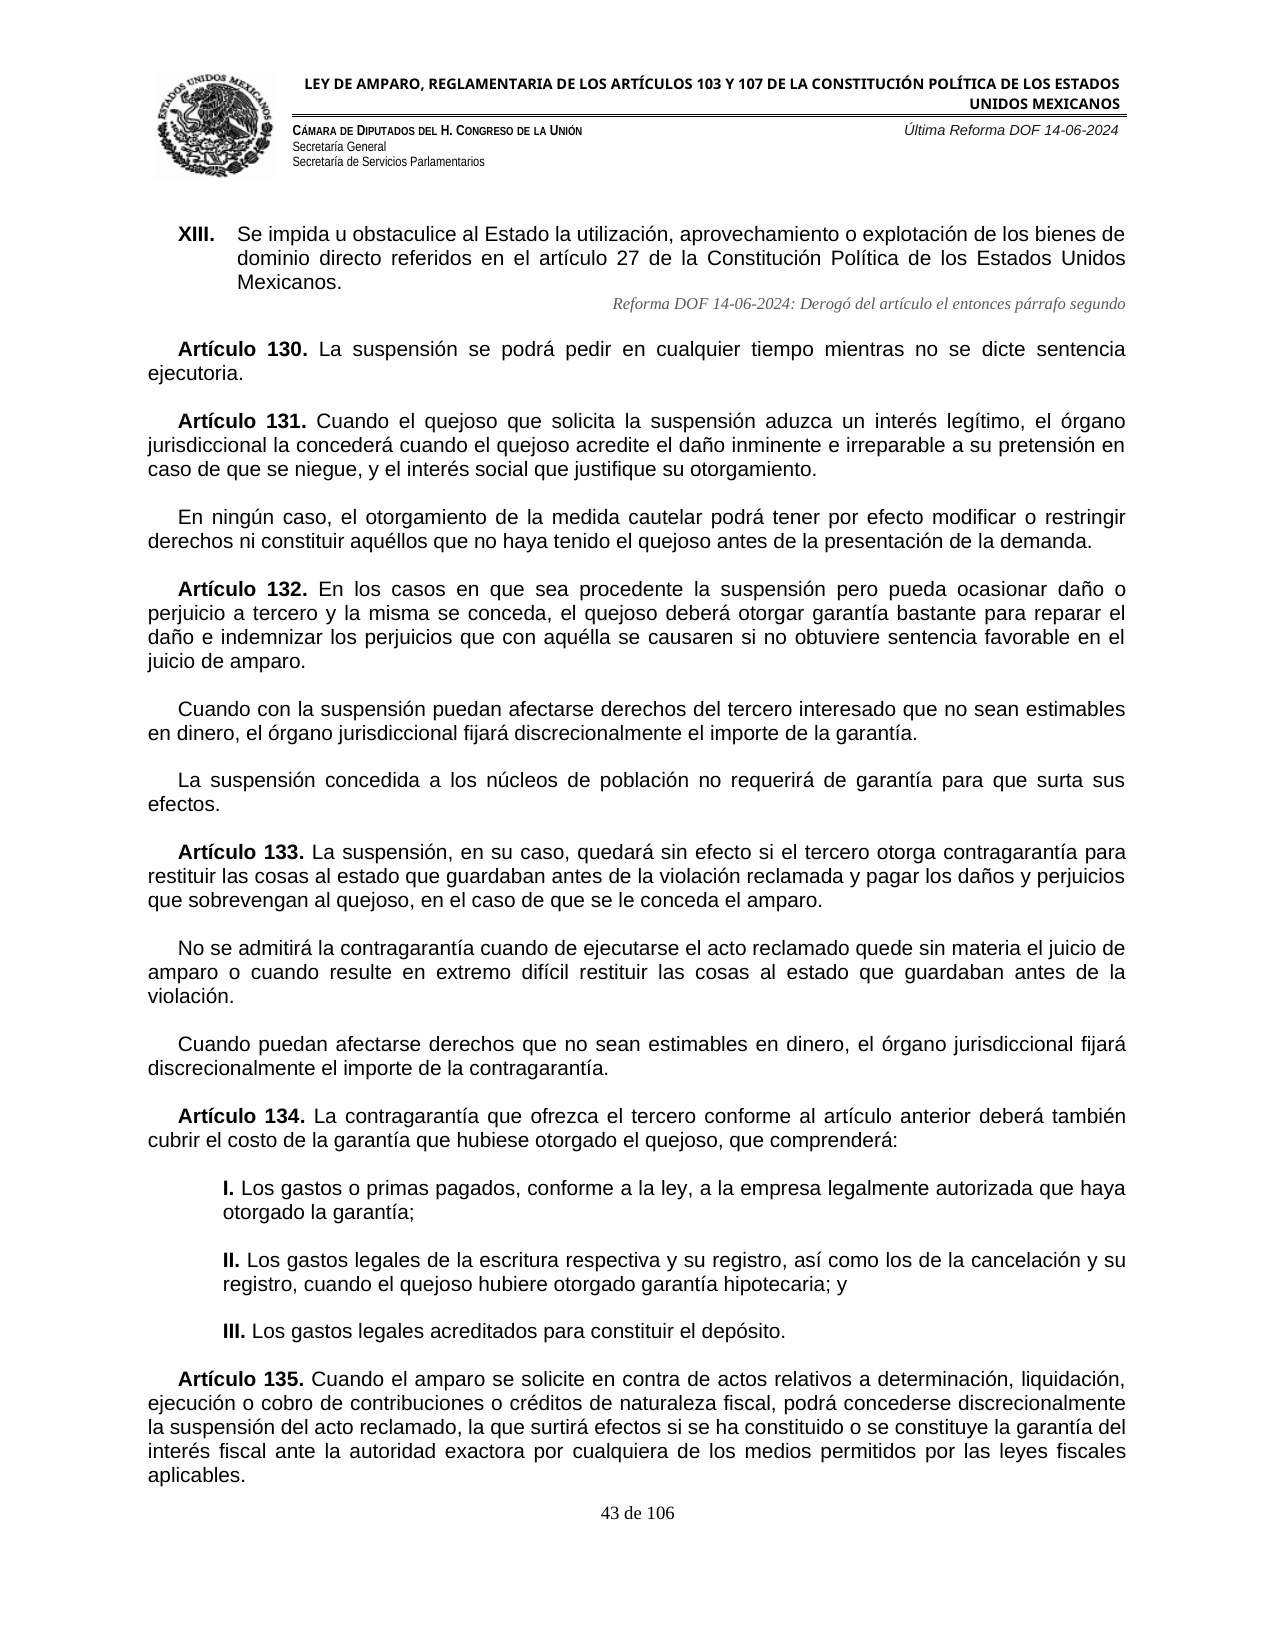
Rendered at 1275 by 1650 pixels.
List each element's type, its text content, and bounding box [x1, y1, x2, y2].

text III. Los gastos legales acreditados para constituir el depósito. [223, 1319, 1127, 1343]
text I. Los gastos o primas pagados, conforme a la ley, a la empresa legalmente autorizada que haya otorgado la garantía; [223, 1176, 1127, 1223]
text II. Los gastos legales de la escritura respectiva y su registro, así como los de la cancelación y su registro, cuando el quejoso hubiere otorgado garantía hipotecaria; y [223, 1247, 1127, 1295]
text Artículo 130. La suspensión se podrá pedir en cualquier tiempo mientras no se dicte sentencia ejecutoria. [148, 337, 1127, 385]
text La suspensión concedida a los núcleos de población no requerirá de garantía para que surta sus efectos. [148, 768, 1127, 816]
text Artículo 131. Cuando el quejoso que solicita la suspensión aduzca un interés legítimo, el órgano jurisdiccional la concederá cuando el quejoso acredite el daño inminente e irreparable a su pretensión en caso de que se niegue, y el interés social que justifique su otorgamiento. [148, 409, 1127, 481]
text Artículo 134. La contragarantía que ofrezca el tercero conforme al artículo anterior deberá también cubrir el costo de la garantía que hubiese otorgado el quejoso, que comprenderá: [148, 1104, 1127, 1152]
text No se admitirá la contragarantía cuando de ejecutarse el acto reclamado quede sin materia el juicio de amparo o cuando resulte en extremo difícil restituir las cosas al estado que guardaban antes de la violación. [148, 936, 1127, 1008]
text Artículo 133. La suspensión, en su caso, quedará sin efecto si el tercero otorga contragarantía para restituir las cosas al estado que guardaban antes de la violación reclamada y pagar los daños y perjuicios que sobrevengan al quejoso, en el caso de que se le conceda el amparo. [148, 840, 1127, 912]
text XIII. Se impida u obstaculice al Estado la utilización, aprovechamiento o explotación de los bienes de dominio directo referidos en el artículo 27 de la Constitución Política de los Estados Unidos Mexicanos. [178, 222, 1127, 294]
text Artículo 135. Cuando el amparo se solicite en contra de actos relativos a determinación, liquidación, ejecución o cobro de contribuciones o créditos de naturaleza fiscal, podrá concederse discrecionalmente la suspensión del acto reclamado, la que surtirá efectos si se ha constituido o se constituye la garantía del interés fiscal ante la autoridad exactora por cualquiera de los medios permitidos por las leyes fiscales aplicables. [148, 1367, 1127, 1487]
text Cuando con la suspensión puedan afectarse derechos del tercero interesado que no sean estimables en dinero, el órgano jurisdiccional fijará discrecionalmente el importe de la garantía. [148, 696, 1127, 744]
text Cuando puedan afectarse derechos que no sean estimables en dinero, el órgano jurisdiccional fijará discrecionalmente el importe de la contragarantía. [148, 1032, 1127, 1080]
text En ningún caso, el otorgamiento de la medida cautelar podrá tener por efecto modificar o restringir derechos ni constituir aquéllos que no haya tenido el quejoso antes de la presentación de la demanda. [148, 505, 1127, 553]
text Artículo 132. En los casos en que sea procedente la suspensión pero pueda ocasionar daño o perjuicio a tercero y la misma se conceda, el quejoso deberá otorgar garantía bastante para reparar el daño e indemnizar los perjuicios que con aquélla se causaren si no obtuviere sentencia favorable en el juicio de amparo. [148, 577, 1127, 672]
text Reforma DOF 14-06-2024: Derogó del artículo el entonces párrafo segundo [148, 294, 1127, 313]
